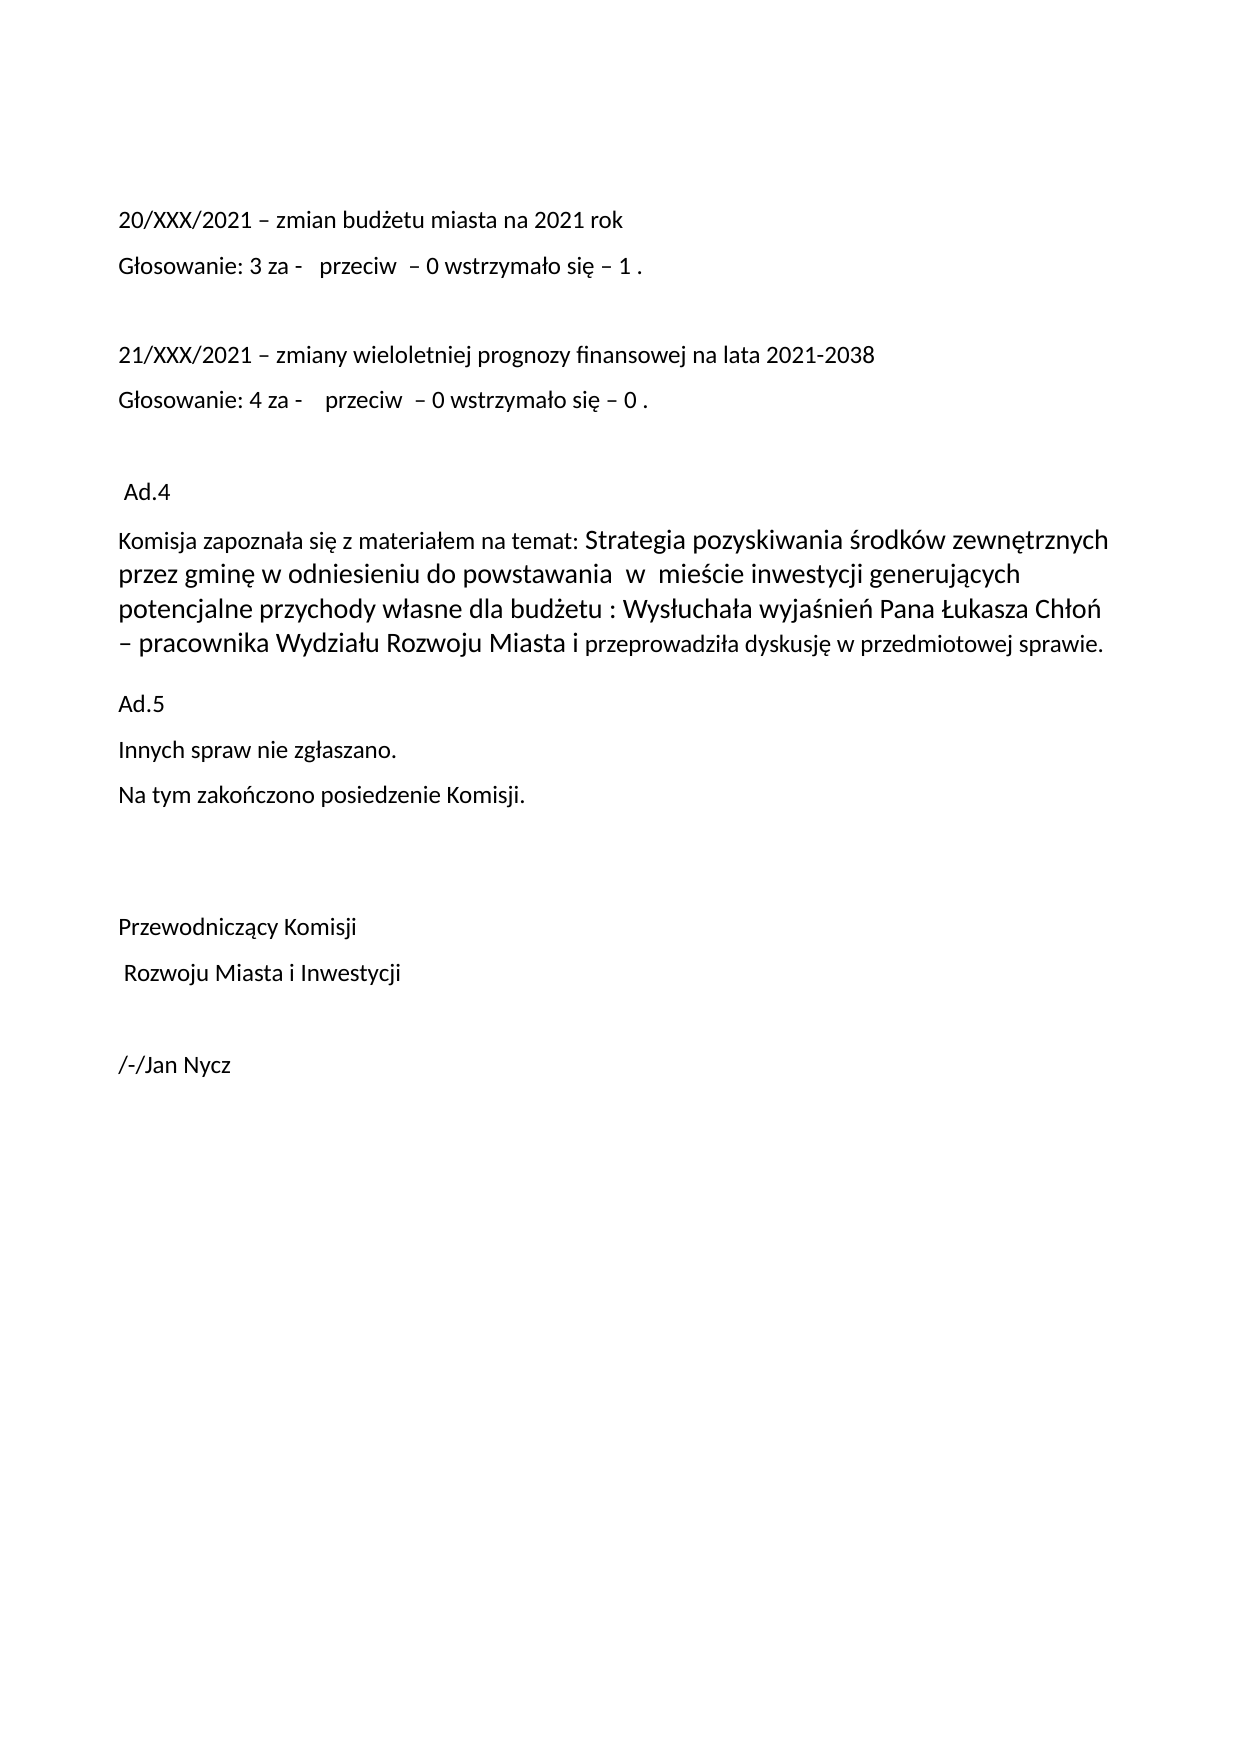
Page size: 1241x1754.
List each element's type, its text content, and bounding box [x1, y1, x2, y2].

text Rozwoju Miasta i Inwestycji [118, 957, 1122, 988]
text Głosowanie: 4 za - przeciw – 0 wstrzymało się – 0 . [118, 385, 1122, 415]
text Głosowanie: 3 za - przeciw – 0 wstrzymało się – 1 . [118, 250, 1122, 281]
text /-/Jan Nycz [118, 1049, 1122, 1079]
text Przewodniczący Komisji [118, 912, 1122, 942]
text 21/XXX/2021 – zmiany wieloletniej prognozy finansowej na lata 2021-2038 [118, 339, 1122, 369]
text Ad.5 [118, 688, 1122, 719]
text Komisja zapoznała się z materiałem na temat: Strategia pozyskiwania środków zewnętrznych przez gminę w odniesieniu do powstawania w mieście inwestycji generujących potencjalne przychody własne dla budżetu : Wysłuchała wyjaśnień Pana Łukasza Chłoń – pracownika Wydziału Rozwoju Miasta i przeprowadziła dyskusję w przedmiotowej sprawie. [118, 522, 1122, 659]
text Na tym zakończono posiedzenie Komisji. [118, 779, 1122, 810]
text 20/XXX/2021 – zmian budżetu miasta na 2021 rok [118, 204, 1122, 235]
text Innych spraw nie zgłaszano. [118, 734, 1122, 764]
text Ad.4 [118, 476, 1122, 507]
